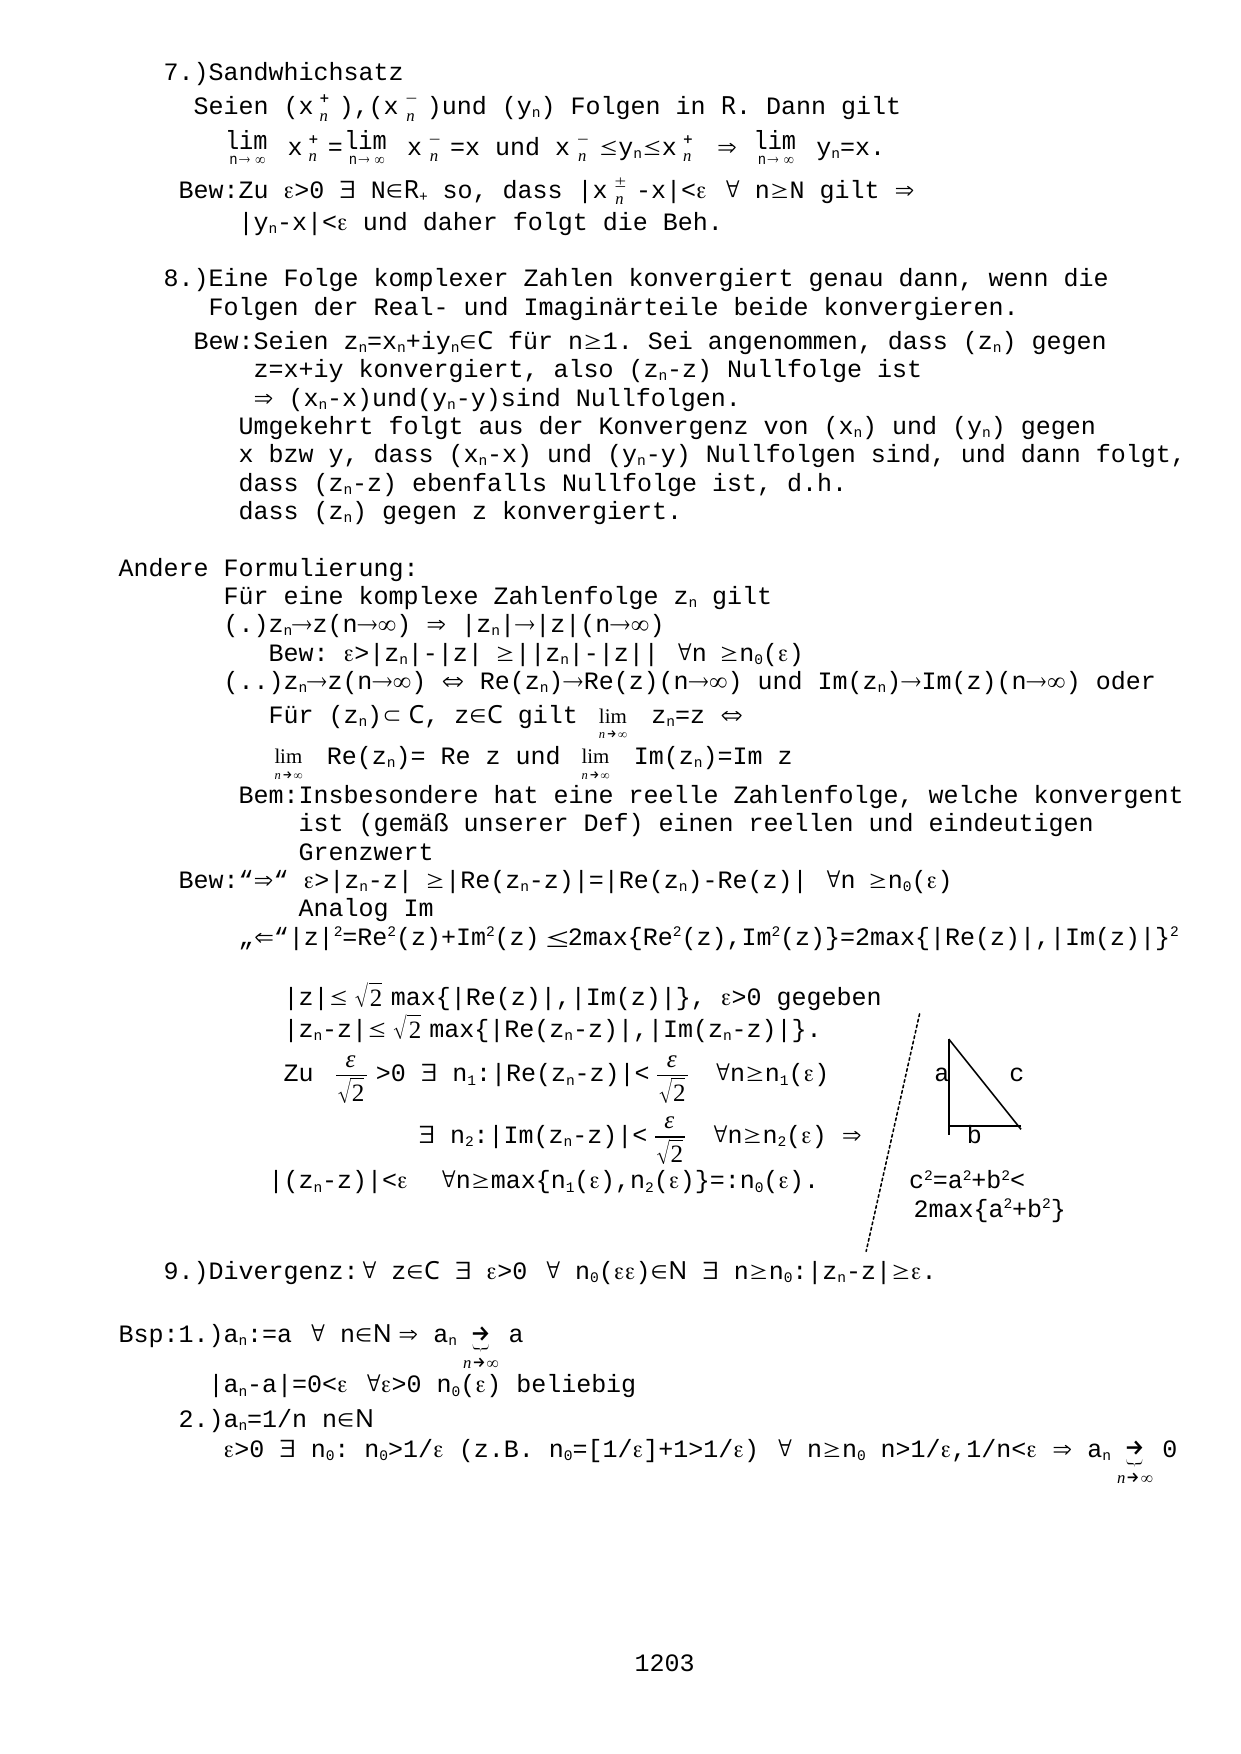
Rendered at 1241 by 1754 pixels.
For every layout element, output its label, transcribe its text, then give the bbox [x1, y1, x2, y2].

text (.)znz(n)  |zn||z|(n) [118, 612, 1211, 640]
text (..)znz(n)  Re(zn)Re(z)(n) und Im(zn)Im(z)(n) oder [118, 668, 1211, 697]
text ist (gemäß unserer Def) einen reellen und eindeutigen [118, 811, 1211, 839]
text  n2:|Im(zn-z)|< nn2()  b [118, 1107, 1211, 1168]
text [118, 1196, 878, 1225]
text |yn-x|< und daher folgt die Beh. [118, 209, 1211, 238]
text 7.)Sandwhichsatz [118, 59, 1211, 87]
text 9.)Divergenz: zC  >0  n0()N  nn0:|zn-z|. [118, 1253, 1211, 1287]
text Bew:Zu >0  NR+ so, dass |x-x|<  nN gilt  [118, 171, 1211, 209]
text c2=a2+b2< [880, 1168, 1211, 1196]
text x bzw y, dass (xn-x) und (yn-y) Nullfolgen sind, und dann folgt, [118, 442, 1211, 470]
text 2max{a2+b2} [874, 1196, 1211, 1225]
text Bem:Insbesondere hat eine reelle Zahlenfolge, welche konvergent [118, 783, 1211, 811]
text „“|z|2=Re2(z)+Im2(z)2max{Re2(z),Im2(z)}=2max{|Re(z)|,|Im(z)|}2 [118, 924, 1211, 953]
text Bsp:1.)an:=a  nN  ana [118, 1316, 1211, 1372]
text 2.)an=1/n nN [118, 1400, 1211, 1435]
text Zu >0  n1:|Re(zn-z)|< nn1() a c [118, 1045, 948, 1107]
text Grenzwert [118, 839, 1211, 868]
text Für (zn) C, zC gilt zn=z  [118, 697, 1211, 742]
text x= x=x und xynx  yn=x. [118, 125, 1211, 171]
text dass (zn-z) ebenfalls Nullfolge ist, d.h. [118, 470, 1211, 498]
text Re(zn)= Re z und Im(zn)=Im z [118, 742, 1211, 783]
text >0  n0: n0>1/ (z.B. n0=[1/]+1>1/)  nn0 n>1/,1/n<  an0 [118, 1435, 1211, 1486]
text |z|max{|Re(z)|,|Im(z)|}, >0 gegeben [118, 981, 1211, 1013]
text Bew: >|zn|-|z| ||zn|-|z|| n n0() [118, 640, 1211, 668]
text Andere Formulierung: [118, 527, 1211, 583]
text Umgekehrt folgt aus der Konvergenz von (xn) und (yn) gegen [118, 413, 1211, 442]
text dass (zn) gegen z konvergiert. [118, 498, 1211, 527]
text Seien (x),(x)und (yn) Folgen in R. Dann gilt [118, 87, 1211, 125]
text |(zn-z)|< nmax{n1(),n2()}=:n0(). [118, 1168, 883, 1196]
text Analog Im [118, 896, 1211, 924]
text |an-a|=0< >0 n0() beliebig [118, 1372, 1211, 1400]
text Zu >0  n1:|Re(zn-z)|< nn1() a c [956, 1045, 1211, 1107]
text Bew:Seien zn=xn+iynC für n1. Sei angenommen, dass (zn) gegen [118, 323, 1211, 357]
text Zu >0  n1:|Re(zn-z)|< nn1() a c [950, 1045, 1001, 1107]
text Für eine komplexe Zahlenfolge zn gilt [118, 583, 1211, 612]
text  (xn-x)und(yn-y)sind Nullfolgen. [118, 385, 1211, 413]
text Bew:““ >|zn-z| |Re(zn-z)|=|Re(zn)-Re(z)| n n0() [118, 868, 1211, 896]
text Folgen der Real- und Imaginärteile beide konvergieren. [118, 294, 1211, 323]
text 8.)Eine Folge komplexer Zahlen konvergiert genau dann, wenn die [118, 266, 1211, 294]
text |zn-z|max{|Re(zn-z)|,|Im(zn-z)|}. [118, 1013, 1211, 1045]
text z=x+iy konvergiert, also (zn-z) Nullfolge ist [118, 357, 1211, 385]
